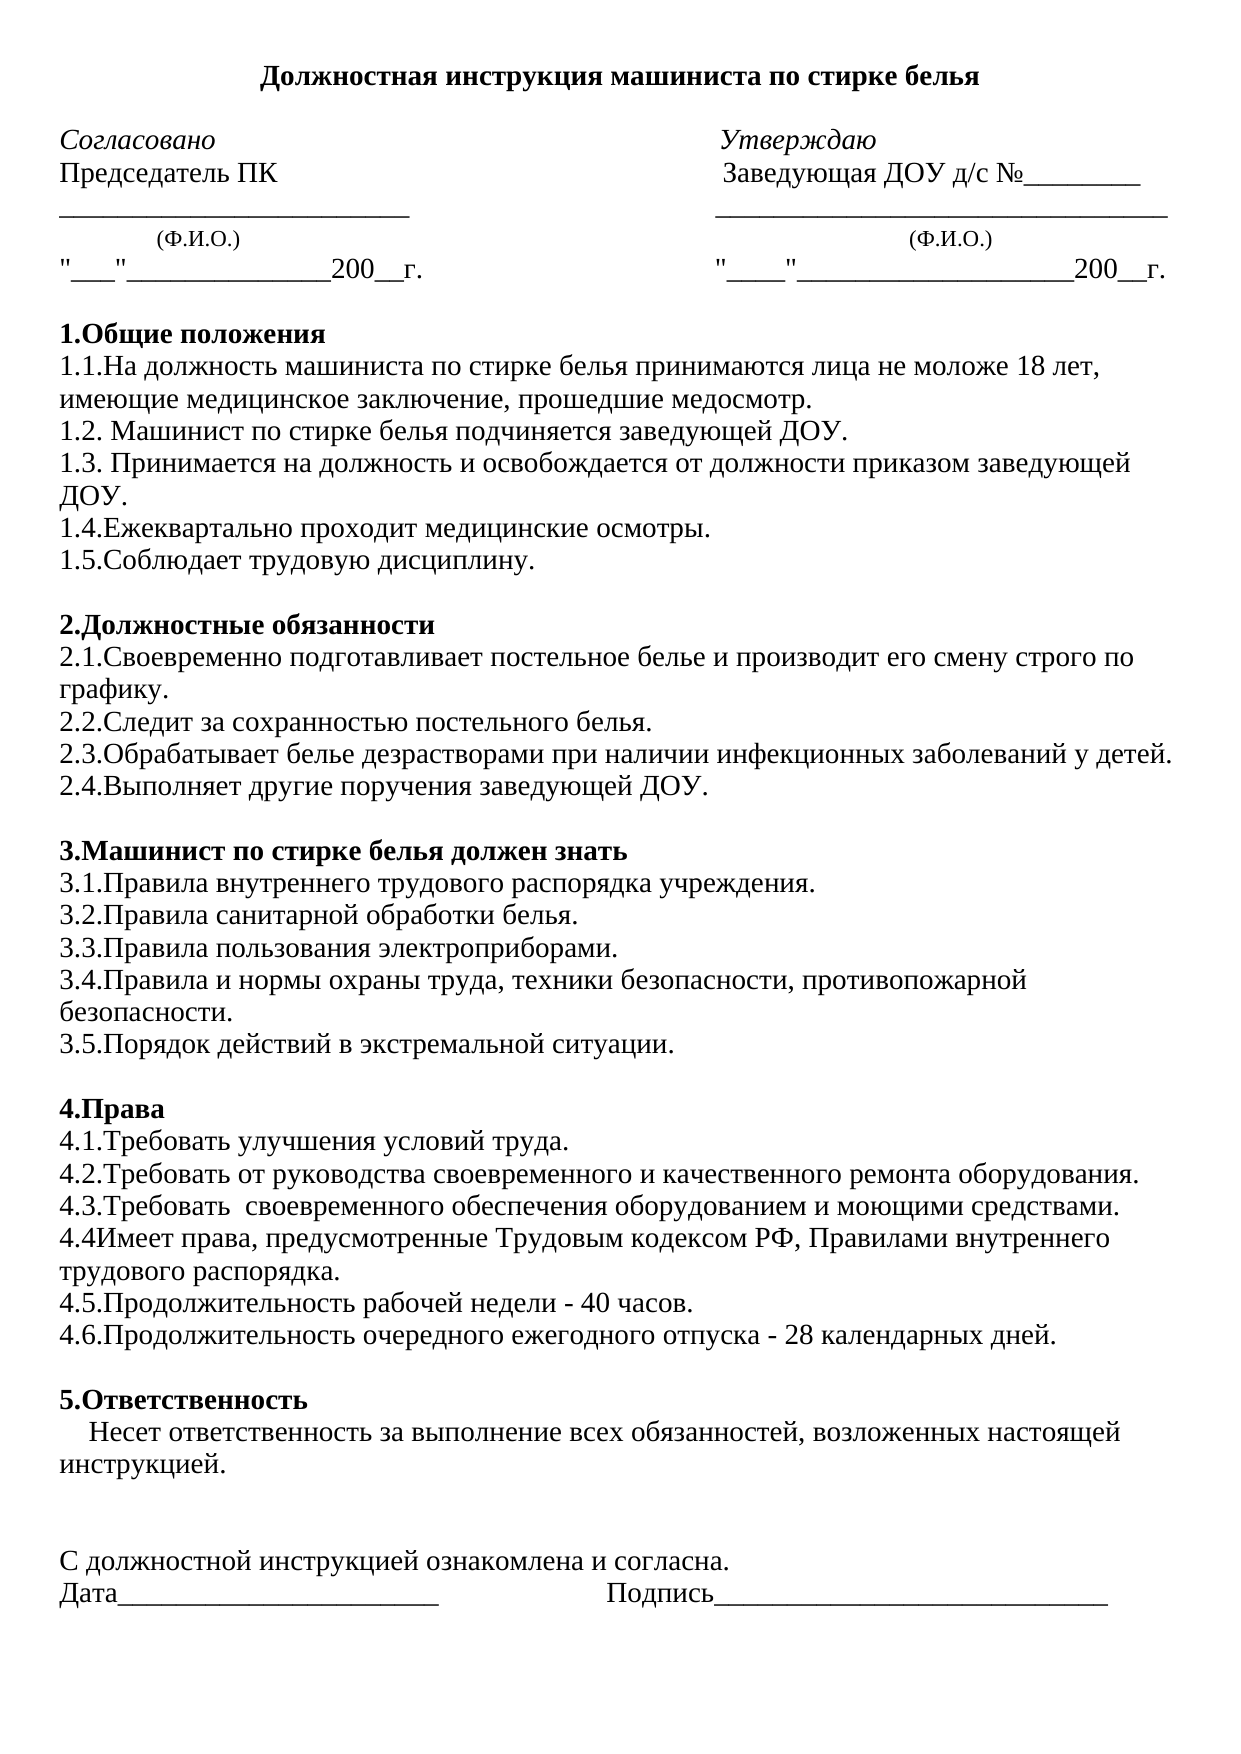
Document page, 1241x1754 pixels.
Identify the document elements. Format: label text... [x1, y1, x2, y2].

text 3.2.Правила санитарной обработки белья. [59, 899, 1181, 931]
text ________________________ _______________________________ [59, 188, 1181, 221]
text 2.1.Своевременно подготавливает постельное белье и производит его смену строго по графику. [59, 640, 1181, 705]
text 5.Ответственность [59, 1383, 1181, 1415]
text 2.Должностные обязанности [59, 608, 1181, 640]
text 2.3.Обрабатывает белье дезрастворами при наличии инфекционных заболеваний у детей. [59, 737, 1181, 769]
text 3.4.Правила и нормы охраны труда, техники безопасности, противопожарной безопасности. [59, 963, 1181, 1028]
text 1.4.Ежеквартально проходит медицинские осмотры. [59, 511, 1181, 543]
text "___"______________200__г. "____"___________________200__г. [59, 253, 1181, 285]
text 1.Общие положения [59, 317, 1181, 350]
text 4.4Имеет права, предусмотренные Трудовым кодексом РФ, Правилами внутреннего трудового распорядка. [59, 1222, 1181, 1286]
text С должностной инструкцией ознакомлена и согласна. [59, 1544, 1181, 1577]
text Согласовано Утверждаю [59, 124, 1181, 156]
text 3.3.Правила пользования электроприборами. [59, 931, 1181, 963]
text 3.Машинист по стирке белья должен знать [59, 834, 1181, 866]
text 4.5.Продолжительность рабочей недели - 40 часов. [59, 1286, 1181, 1318]
text 3.1.Правила внутреннего трудового распорядка учреждения. [59, 866, 1181, 899]
text 1.5.Соблюдает трудовую дисциплину. [59, 543, 1181, 576]
text 3.5.Порядок действий в экстремальной ситуации. [59, 1028, 1181, 1060]
text (Ф.И.О.) (Ф.И.О.) [59, 221, 1181, 253]
text 4.2.Требовать от руководства своевременного и качественного ремонта оборудования. [59, 1157, 1181, 1189]
text 4.1.Требовать улучшения условий труда. [59, 1125, 1181, 1157]
text Должностная инструкция машиниста по стирке белья [59, 59, 1181, 91]
text Несет ответственность за выполнение всех обязанностей, возложенных настоящей инструкцией. [59, 1415, 1181, 1480]
text 1.2. Машинист по стирке белья подчиняется заведующей ДОУ. [59, 414, 1181, 447]
text 1.3. Принимается на должность и освобождается от должности приказом заведующей ДОУ. [59, 447, 1181, 511]
text 2.4.Выполняет другие поручения заведующей ДОУ. [59, 769, 1181, 802]
text 4.3.Требовать своевременного обеспечения оборудованием и моющими средствами. [59, 1189, 1181, 1222]
text 4.6.Продолжительность очередного ежегодного отпуска - 28 календарных дней. [59, 1318, 1181, 1351]
text 1.1.На должность машиниста по стирке белья принимаются лица не моложе 18 лет, имеющие медицинское заключение, прошедшие медосмотр. [59, 350, 1181, 414]
text 4.Права [59, 1092, 1181, 1125]
text 2.2.Следит за сохранностью постельного белья. [59, 705, 1181, 737]
text Председатель ПК Заведующая ДОУ д/с №________ [59, 156, 1181, 188]
text Дата______________________ Подпись___________________________ [59, 1577, 1181, 1609]
